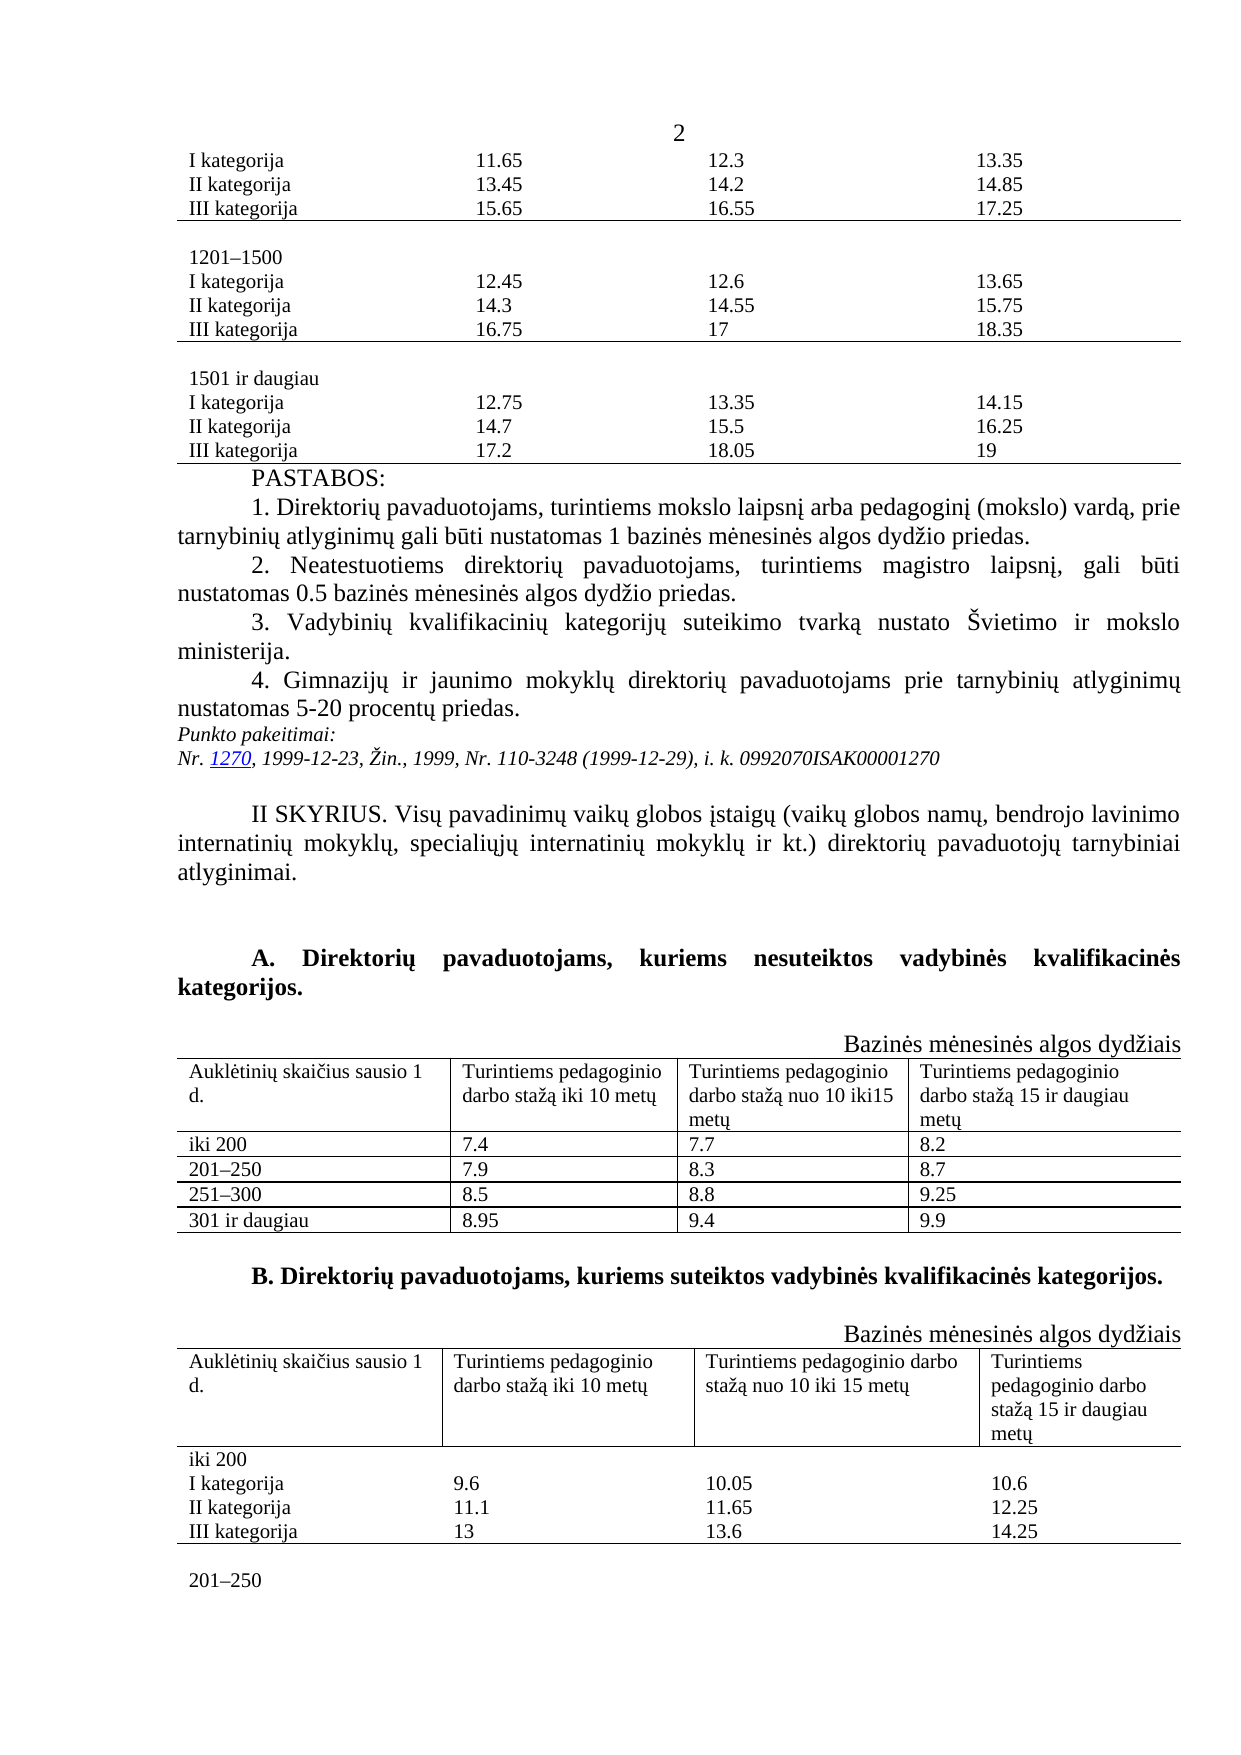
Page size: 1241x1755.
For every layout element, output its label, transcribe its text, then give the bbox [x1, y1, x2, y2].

table_cell 14.25 [980, 1519, 1181, 1543]
table_cell [442, 1544, 694, 1568]
table_cell [694, 1447, 979, 1471]
table_cell 14.3 [464, 293, 696, 317]
table_cell [464, 245, 696, 269]
table_cell [696, 342, 964, 366]
table_cell 11.65 [694, 1495, 979, 1519]
table_cell 13.35 [696, 390, 964, 414]
text II SKYRIUS. Visų pavadinimų vaikų globos įstaigų (vaikų globos namų, bendrojo lavinimo internatinių mokyklų, specialiųjų internatinių mokyklų ir kt.) direktorių pavaduotojų tarnybiniai atlyginimai. [177, 799, 1181, 885]
table_cell 14.55 [696, 293, 964, 317]
table_cell 9.6 [442, 1471, 694, 1495]
table_cell 9.25 [909, 1183, 1181, 1206]
table_header Turintiems pedagoginio darbo stažą 15 ir daugiau metų [909, 1059, 1181, 1131]
table_header Turintiems pedagoginio darbo stažą 15 ir daugiau metų [980, 1349, 1181, 1446]
table_cell [965, 221, 1181, 245]
text B. Direktorių pavaduotojams, kuriems suteiktos vadybinės kvalifikacinės kategorijos. [177, 1261, 1181, 1290]
table_cell 17 [696, 317, 964, 341]
table_cell [980, 1568, 1181, 1592]
table_cell 8.7 [909, 1157, 1181, 1181]
table_cell 13.35 [965, 148, 1181, 172]
table_cell [965, 245, 1181, 269]
table_cell 11.1 [442, 1495, 694, 1519]
table_cell 12.25 [980, 1495, 1181, 1519]
table_cell 1201–1500 [177, 245, 464, 269]
table_cell 11.65 [464, 148, 696, 172]
table_cell I kategorija [177, 148, 464, 172]
table_cell [694, 1568, 979, 1592]
table_cell 10.6 [980, 1471, 1181, 1495]
table_header Turintiems pedagoginio darbo stažą nuo 10 iki 15 metų [695, 1349, 979, 1446]
table_cell I kategorija [177, 269, 464, 293]
table_cell [696, 221, 964, 245]
table_cell 16.55 [696, 196, 964, 220]
table_cell 15.5 [696, 414, 964, 438]
table_cell 8.3 [678, 1157, 908, 1181]
table_cell III kategorija [177, 196, 464, 220]
text PASTABOS: [177, 464, 1181, 492]
table_cell iki 200 [177, 1447, 442, 1471]
text Bazinės mėnesinės algos dydžiais [177, 1029, 1181, 1058]
table_cell [980, 1544, 1181, 1568]
table_cell III kategorija [177, 439, 464, 462]
table_cell III kategorija [177, 1519, 442, 1543]
table_header Turintiems pedagoginio darbo stažą nuo 10 iki15 metų [678, 1059, 908, 1131]
table_cell [696, 245, 964, 269]
table_cell 8.2 [909, 1132, 1181, 1156]
table_cell [442, 1568, 694, 1592]
table_cell 12.6 [696, 269, 964, 293]
text 1. Direktorių pavaduotojams, turintiems mokslo laipsnį arba pedagoginį (mokslo) vardą, prie tarnybinių atlyginimų gali būti nustatomas 1 bazinės mėnesinės algos dydžio priedas. [177, 492, 1181, 550]
table_cell [442, 1447, 694, 1471]
table_cell [980, 1447, 1181, 1471]
table_header Turintiems pedagoginio darbo stažą iki 10 metų [443, 1349, 694, 1446]
table_cell [464, 221, 696, 245]
table_cell III kategorija [177, 317, 464, 341]
table_cell 12.3 [696, 148, 964, 172]
table_cell [177, 342, 464, 366]
table_header Auklėtinių skaičius sausio 1 d. [177, 1059, 450, 1131]
table_header Turintiems pedagoginio darbo stažą iki 10 metų [451, 1059, 677, 1131]
table_cell [965, 366, 1181, 390]
table_cell 10.05 [694, 1471, 979, 1495]
table_cell II kategorija [177, 172, 464, 196]
table_cell 18.35 [965, 317, 1181, 341]
table_cell II kategorija [177, 414, 464, 438]
table_cell [177, 221, 464, 245]
table_cell 7.7 [678, 1132, 908, 1156]
table_cell 301 ir daugiau [177, 1208, 450, 1232]
table_cell 7.4 [451, 1132, 677, 1156]
table_header Auklėtinių skaičius sausio 1 d. [177, 1349, 442, 1446]
table_cell 16.25 [965, 414, 1181, 438]
table_cell II kategorija [177, 293, 464, 317]
table_cell 7.9 [451, 1157, 677, 1181]
table_cell 13 [442, 1519, 694, 1543]
table_cell 17.2 [464, 439, 696, 462]
table_cell 14.85 [965, 172, 1181, 196]
table_cell [177, 1544, 442, 1568]
table_cell I kategorija [177, 1471, 442, 1495]
table_cell 12.45 [464, 269, 696, 293]
table_cell [965, 342, 1181, 366]
table_cell 13.45 [464, 172, 696, 196]
table_cell 201–250 [177, 1568, 442, 1592]
table_cell 9.9 [909, 1208, 1181, 1232]
table_cell 14.15 [965, 390, 1181, 414]
text Bazinės mėnesinės algos dydžiais [177, 1319, 1181, 1348]
table_cell 15.75 [965, 293, 1181, 317]
text 4. Gimnazijų ir jaunimo mokyklų direktorių pavaduotojams prie tarnybinių atlyginimų nustatomas 5-20 procentų priedas. [177, 665, 1181, 722]
table_cell 18.05 [696, 439, 964, 462]
table_cell 8.5 [451, 1183, 677, 1206]
table_cell 13.65 [965, 269, 1181, 293]
table_cell 16.75 [464, 317, 696, 341]
table_cell 8.8 [678, 1183, 908, 1206]
text Nr. 1270, 1999-12-23, Žin., 1999, Nr. 110-3248 (1999-12-29), i. k. 0992070ISAK00001270 [177, 746, 1181, 770]
text 2. Neatestuotiems direktorių pavaduotojams, turintiems magistro laipsnį, gali būti nustatomas 0.5 bazinės mėnesinės algos dydžio priedas. [177, 550, 1181, 607]
table_cell [464, 342, 696, 366]
text Punkto pakeitimai: [177, 722, 1181, 746]
table_cell I kategorija [177, 390, 464, 414]
table_cell II kategorija [177, 1495, 442, 1519]
table_cell 14.7 [464, 414, 696, 438]
table_cell 9.4 [678, 1208, 908, 1232]
text A. Direktorių pavaduotojams, kuriems nesuteiktos vadybinės kvalifikacinės kategorijos. [177, 943, 1181, 1000]
table_cell 8.95 [451, 1208, 677, 1232]
table_cell 12.75 [464, 390, 696, 414]
table_cell 201–250 [177, 1157, 450, 1181]
table_cell iki 200 [177, 1132, 450, 1156]
table_cell 251–300 [177, 1183, 450, 1206]
table_cell 14.2 [696, 172, 964, 196]
table_cell [694, 1544, 979, 1568]
table_cell 1501 ir daugiau [177, 366, 464, 390]
table_cell 15.65 [464, 196, 696, 220]
table_cell 17.25 [965, 196, 1181, 220]
table_cell [464, 366, 696, 390]
text 3. Vadybinių kvalifikacinių kategorijų suteikimo tvarką nustato Švietimo ir mokslo ministerija. [177, 607, 1181, 665]
table_cell 13.6 [694, 1519, 979, 1543]
table_cell 19 [965, 439, 1181, 462]
table_cell [696, 366, 964, 390]
